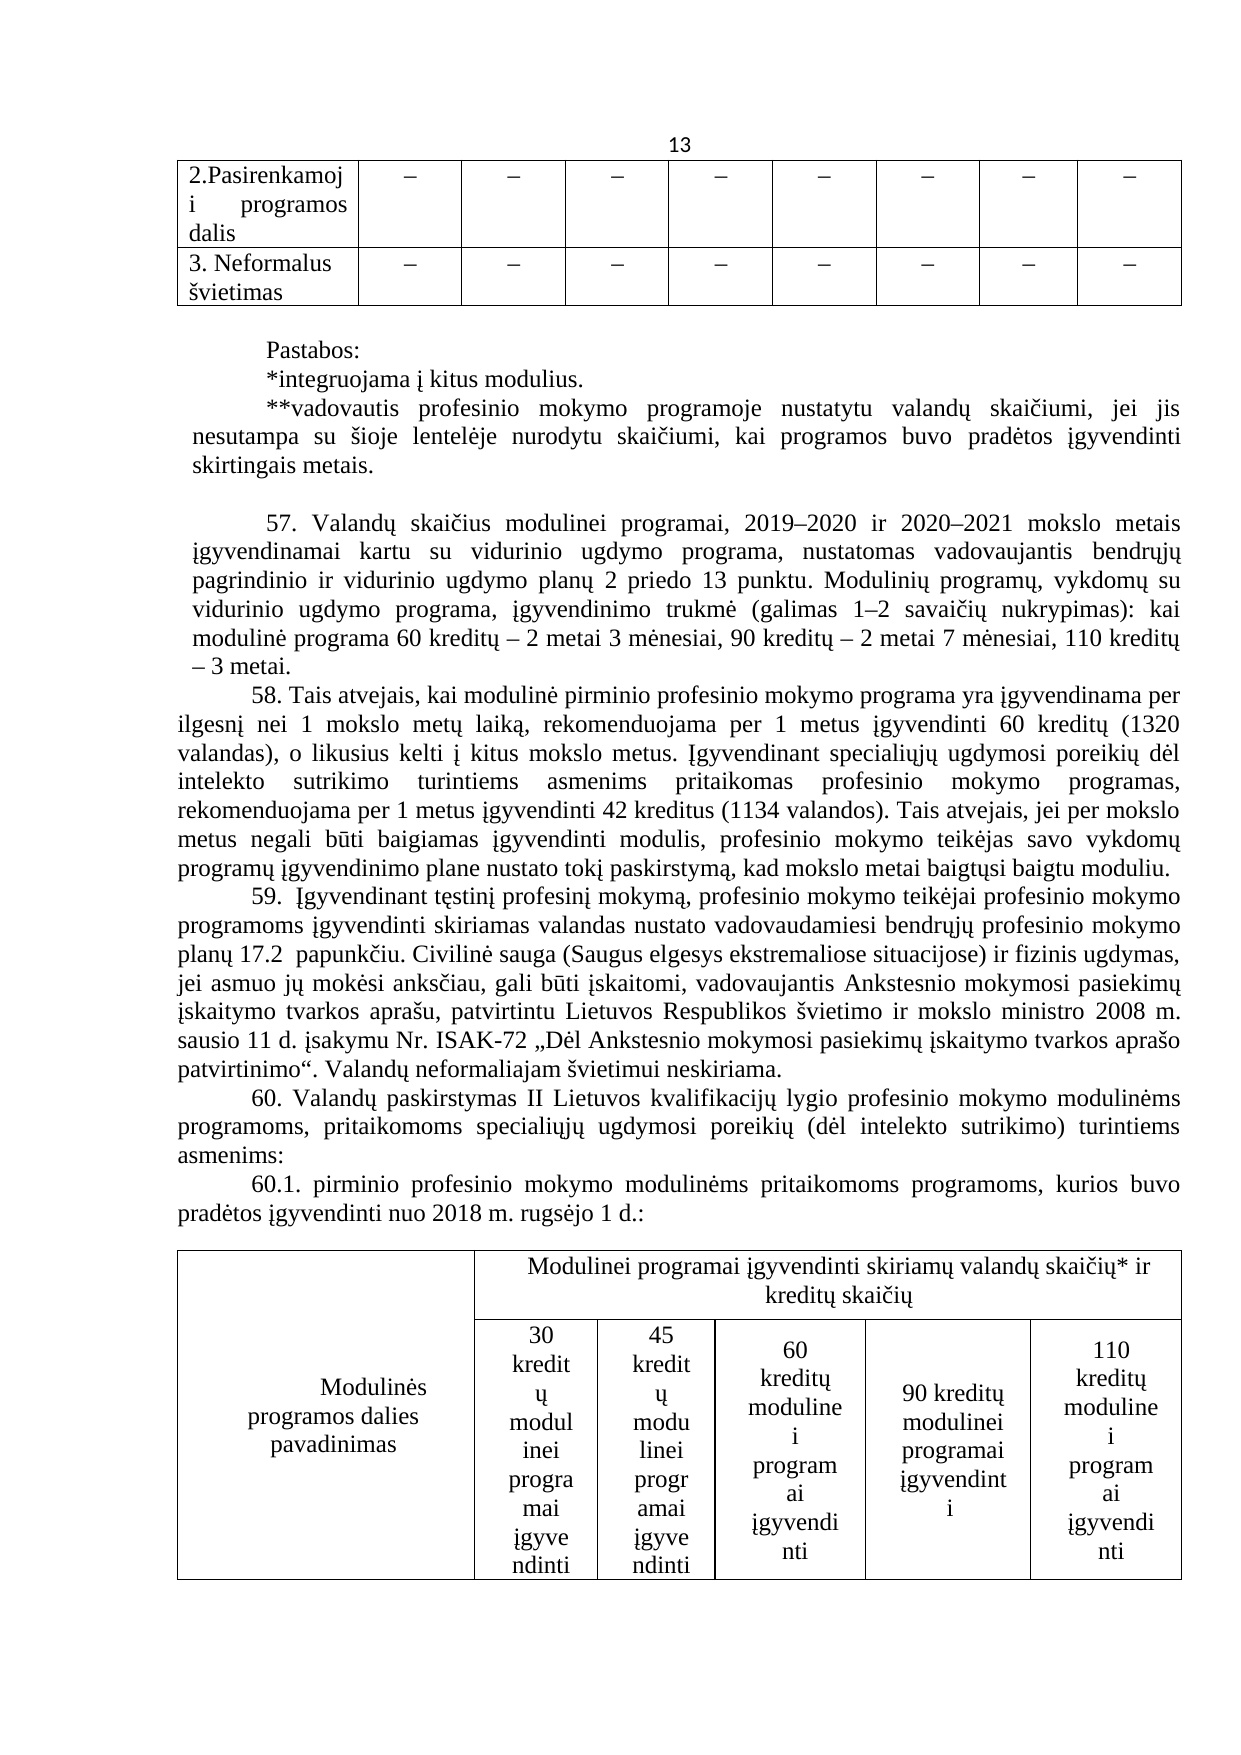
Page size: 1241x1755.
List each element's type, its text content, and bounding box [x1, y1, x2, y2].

table_cell – [669, 248, 772, 305]
table_cell – [566, 161, 668, 247]
table_cell 60 kreditų modulinei programai įgyvendinti [716, 1320, 865, 1579]
text 58. Tais atvejais, kai modulinė pirminio profesinio mokymo programa yra įgyvendinama per ilgesnį nei 1 mokslo metų laiką, rekomenduojama per 1 metus įgyvendinti 60 kreditų (1320 valandas), o likusius kelti į kitus mokslo metus. Įgyvendinant specialiųjų ugdymosi poreikių dėl intelekto sutrikimo turintiems asmenims pritaikomas profesinio mokymo programas, rekomenduojama per 1 metus įgyvendinti 42 kreditus (1134 valandos). Tais atvejais, jei per mokslo metus negali būti baigiamas įgyvendinti modulis, profesinio mokymo teikėjas savo vykdomų programų įgyvendinimo plane nustato tokį paskirstymą, kad mokslo metai baigtųsi baigtu moduliu. [177, 680, 1181, 881]
table_cell – [980, 161, 1077, 247]
text 60.1. pirminio profesinio mokymo modulinėms pritaikomoms programoms, kurios buvo pradėtos įgyvendinti nuo 2018 m. rugsėjo 1 d.: [177, 1169, 1181, 1226]
table_cell – [359, 161, 461, 247]
table_cell 110 kreditų modulinei programai įgyvendinti [1031, 1320, 1181, 1579]
table_cell – [877, 161, 979, 247]
table_cell 90 kreditų modulinei programai įgyvendinti [866, 1320, 1030, 1579]
table_cell – [877, 248, 979, 305]
table_cell – [566, 248, 668, 305]
text Pastabos: [192, 335, 1181, 364]
table_cell 45 kreditų modulinei programai įgyvendinti [598, 1320, 714, 1579]
table_cell 30 kreditų modulinei programai įgyvendinti [475, 1320, 597, 1579]
table_cell – [359, 248, 461, 305]
table_cell 2.Pasirenkamoji programos dalis [178, 161, 358, 247]
table_cell – [1078, 161, 1181, 247]
table_cell – [462, 248, 565, 305]
text *integruojama į kitus modulius. [192, 364, 1181, 393]
text **vadovautis profesinio mokymo programoje nustatytu valandų skaičiumi, jei jis nesutampa su šioje lentelėje nurodytu skaičiumi, kai programos buvo pradėtos įgyvendinti skirtingais metais. [192, 393, 1181, 479]
table_cell – [773, 248, 876, 305]
text 60. Valandų paskirstymas II Lietuvos kvalifikacijų lygio profesinio mokymo modulinėms programoms, pritaikomoms specialiųjų ugdymosi poreikių (dėl intelekto sutrikimo) turintiems asmenims: [177, 1083, 1181, 1169]
table_cell – [1078, 248, 1181, 305]
table_cell 3. Neformalus švietimas [178, 248, 358, 305]
table_cell – [773, 161, 876, 247]
table_cell – [462, 161, 565, 247]
table_cell – [669, 161, 772, 247]
text 59. Įgyvendinant tęstinį profesinį mokymą, profesinio mokymo teikėjai profesinio mokymo programoms įgyvendinti skiriamas valandas nustato vadovaudamiesi bendrųjų profesinio mokymo planų 17.2 papunkčiu. Civilinė sauga (Saugus elgesys ekstremaliose situacijose) ir fizinis ugdymas, jei asmuo jų mokėsi anksčiau, gali būti įskaitomi, vadovaujantis Ankstesnio mokymosi pasiekimų įskaitymo tvarkos aprašu, patvirtintu Lietuvos Respublikos švietimo ir mokslo ministro 2008 m. sausio 11 d. įsakymu Nr. ISAK-72 „Dėl Ankstesnio mokymosi pasiekimų įskaitymo tvarkos aprašo patvirtinimo“. Valandų neformaliajam švietimui neskiriama. [177, 881, 1181, 1083]
text 57. Valandų skaičius modulinei programai, 2019–2020 ir 2020–2021 mokslo metais įgyvendinamai kartu su vidurinio ugdymo programa, nustatomas vadovaujantis bendrųjų pagrindinio ir vidurinio ugdymo planų 2 priedo 13 punktu. Modulinių programų, vykdomų su vidurinio ugdymo programa, įgyvendinimo trukmė (galimas 1–2 savaičių nukrypimas): kai modulinė programa 60 kreditų – 2 metai 3 mėnesiai, 90 kreditų – 2 metai 7 mėnesiai, 110 kreditų – 3 metai. [192, 508, 1181, 680]
table_cell – [980, 248, 1077, 305]
table_header Modulinės programos dalies pavadinimas [178, 1251, 474, 1579]
table_header Modulinei programai įgyvendinti skiriamų valandų skaičių* ir kreditų skaičių [475, 1251, 1181, 1319]
